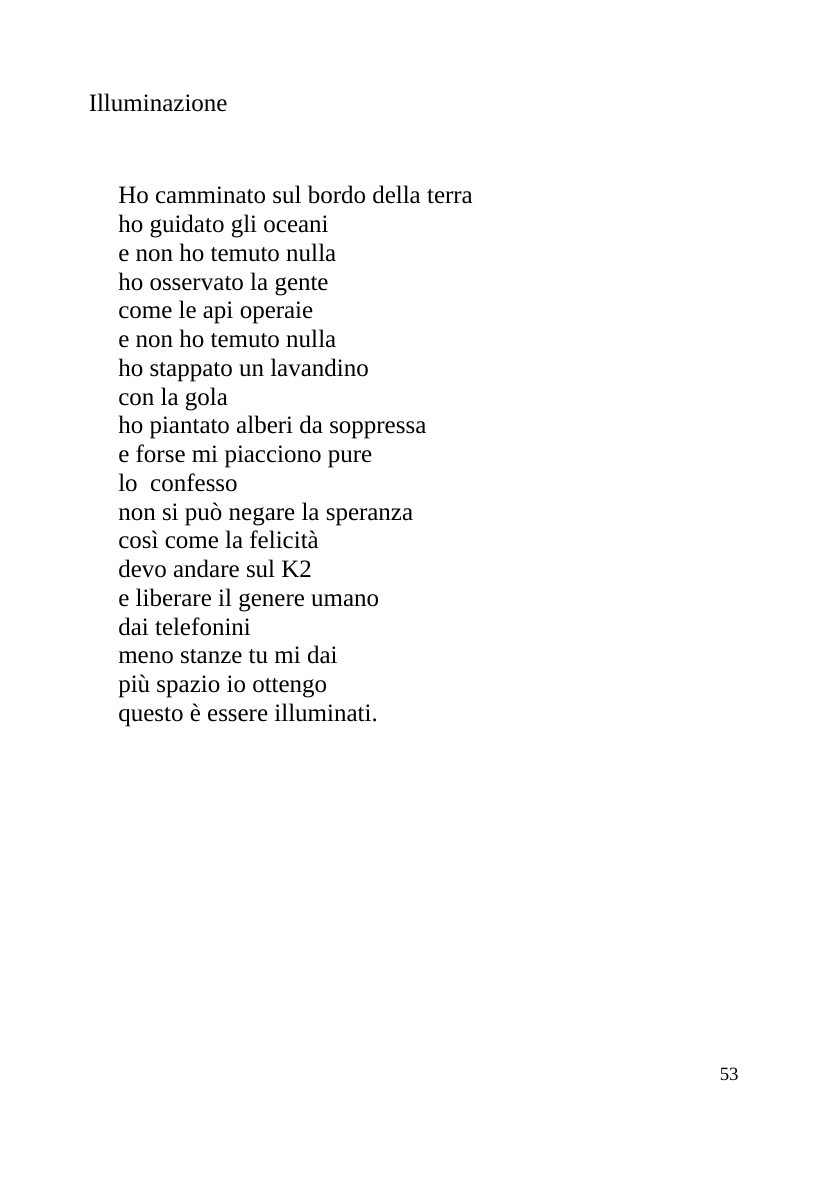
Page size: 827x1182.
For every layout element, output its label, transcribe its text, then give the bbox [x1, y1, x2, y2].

text ho osservato la gente [88, 267, 738, 296]
text Ho camminato sul bordo della terra [88, 181, 738, 209]
text questo è essere illuminati. [88, 698, 738, 727]
text più spazio io ottengo [88, 669, 738, 698]
text ho stappato un lavandino [88, 353, 738, 382]
text e liberare il genere umano [88, 583, 738, 612]
text devo andare sul K2 [88, 554, 738, 583]
text con la gola [88, 382, 738, 411]
text e non ho temuto nulla [88, 324, 738, 353]
text meno stanze tu mi dai [88, 641, 738, 669]
text dai telefonini [88, 612, 738, 641]
text Illuminazione [88, 88, 738, 117]
text e forse mi piacciono pure [88, 439, 738, 468]
text ho guidato gli oceani [88, 209, 738, 238]
text così come la felicità [88, 526, 738, 554]
text non si può negare la speranza [88, 497, 738, 526]
text lo confesso [88, 468, 738, 497]
text ho piantato alberi da soppressa [88, 411, 738, 439]
text come le api operaie [88, 296, 738, 324]
text e non ho temuto nulla [88, 238, 738, 267]
